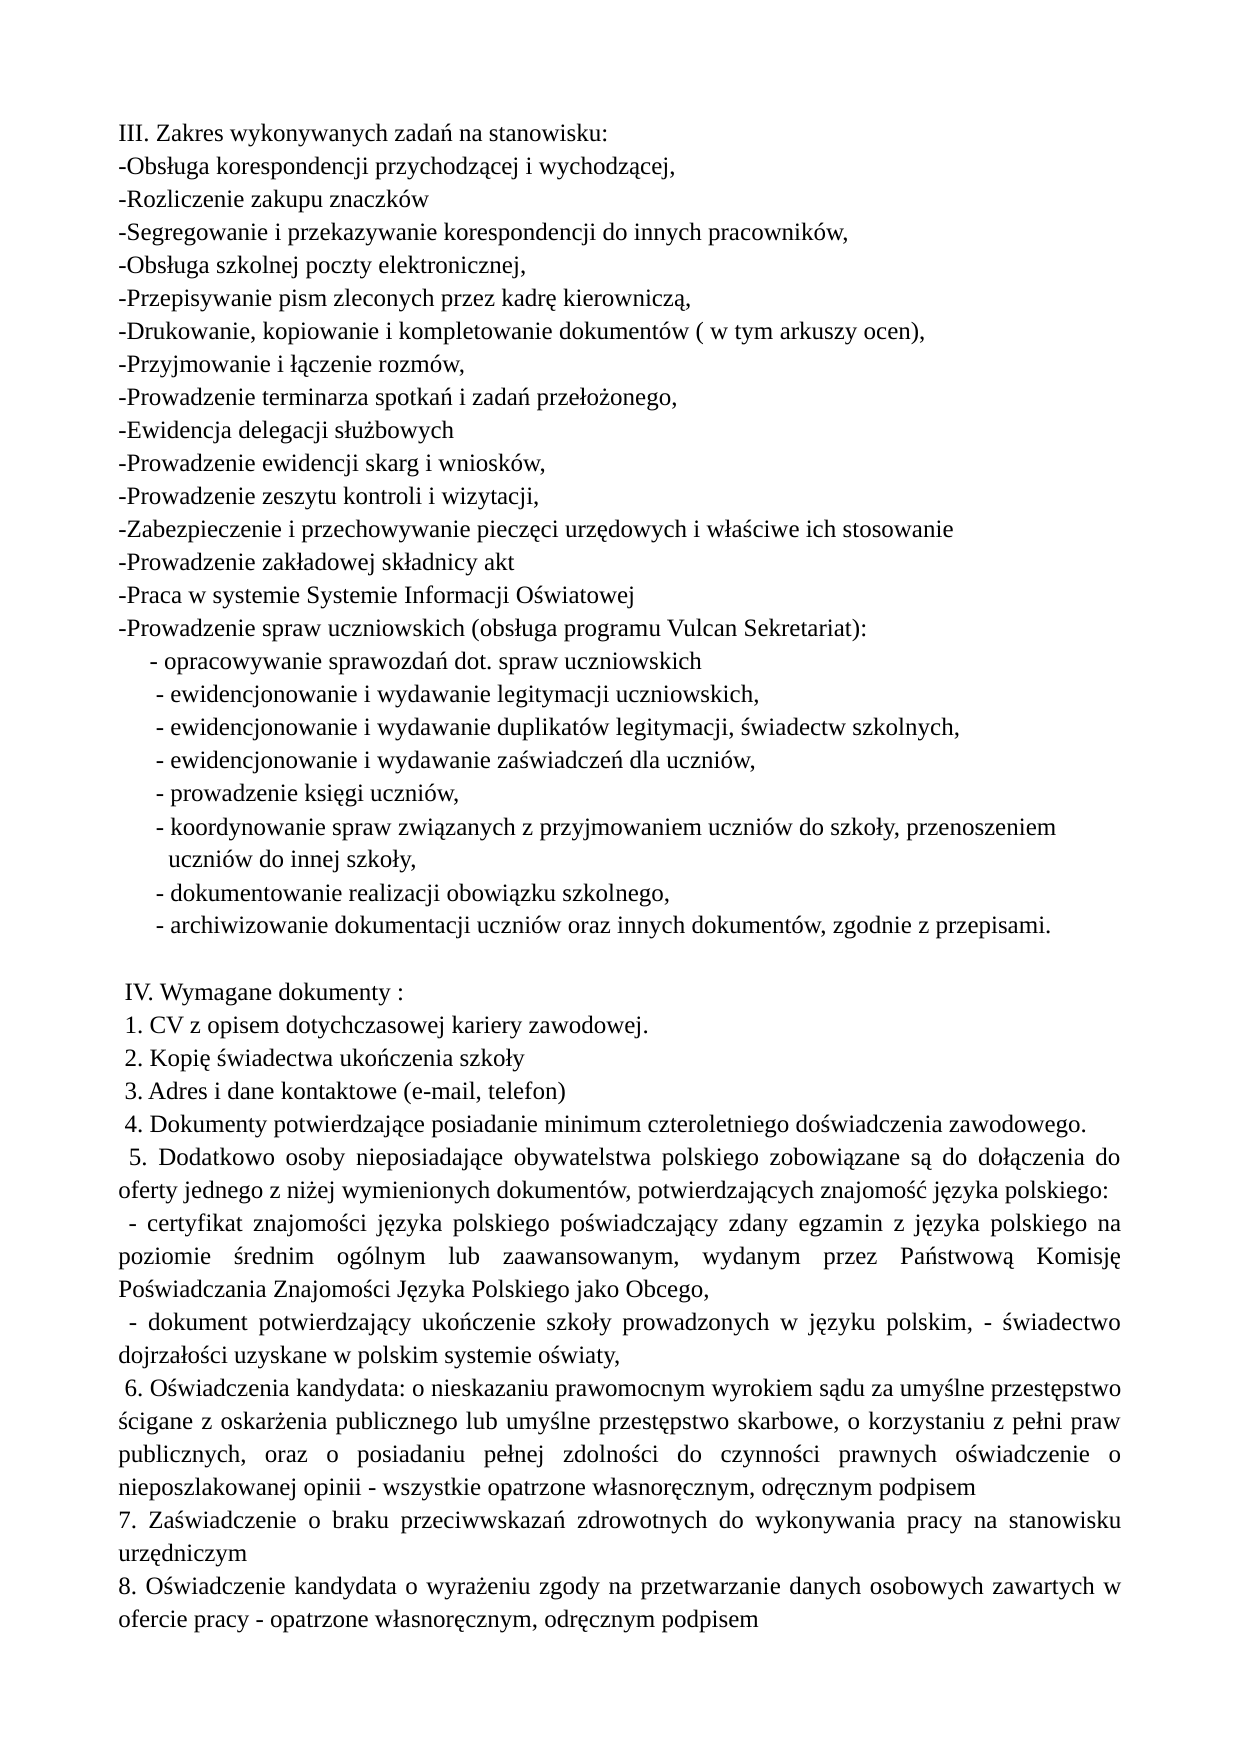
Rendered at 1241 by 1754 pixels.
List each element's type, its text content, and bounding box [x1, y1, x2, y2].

text 2. Kopię świadectwa ukończenia szkoły [118, 1043, 1122, 1071]
text - ewidencjonowanie i wydawanie legitymacji uczniowskich, [118, 679, 1122, 708]
text -Praca w systemie Systemie Informacji Oświatowej [118, 580, 1122, 609]
text -Drukowanie, kopiowanie i kompletowanie dokumentów ( w tym arkuszy ocen), [118, 316, 1122, 345]
text -Obsługa korespondencji przychodzącej i wychodzącej, [118, 151, 1122, 180]
text -Ewidencja delegacji służbowych [118, 415, 1122, 444]
text -Przepisywanie pism zleconych przez kadrę kierowniczą, [118, 283, 1122, 312]
text - koordynowanie spraw związanych z przyjmowaniem uczniów do szkoły, przenoszeniem [118, 812, 1122, 840]
text IV. Wymagane dokumenty : [118, 977, 1122, 1005]
text 3. Adres i dane kontaktowe (e-mail, telefon) [118, 1076, 1122, 1104]
text uczniów do innej szkoły, [118, 844, 1122, 873]
text -Obsługa szkolnej poczty elektronicznej, [118, 250, 1122, 279]
text -Prowadzenie zeszytu kontroli i wizytacji, [118, 481, 1122, 510]
text 6. Oświadczenia kandydata: o nieskazaniu prawomocnym wyrokiem sądu za umyślne przestępstwo ścigane z oskarżenia publicznego lub umyślne przestępstwo skarbowe, o korzystaniu z pełni praw publicznych, oraz o posiadaniu pełnej zdolności do czynności prawnych oświadczenie o nieposzlakowanej opinii - wszystkie opatrzone własnoręcznym, odręcznym podpisem [118, 1373, 1122, 1501]
text - dokument potwierdzający ukończenie szkoły prowadzonych w języku polskim, - świadectwo dojrzałości uzyskane w polskim systemie oświaty, [118, 1307, 1122, 1369]
text - certyfikat znajomości języka polskiego poświadczający zdany egzamin z języka polskiego na poziomie średnim ogólnym lub zaawansowanym, wydanym przez Państwową Komisję Poświadczania Znajomości Języka Polskiego jako Obcego, [118, 1208, 1122, 1303]
text - ewidencjonowanie i wydawanie duplikatów legitymacji, świadectw szkolnych, [118, 712, 1122, 741]
text - archiwizowanie dokumentacji uczniów oraz innych dokumentów, zgodnie z przepisami. [156, 911, 1122, 939]
text III. Zakres wykonywanych zadań na stanowisku: [118, 118, 1122, 147]
text -Rozliczenie zakupu znaczków [118, 184, 1122, 213]
text -Prowadzenie zakładowej składnicy akt [118, 547, 1122, 576]
text - prowadzenie księgi uczniów, [118, 778, 1122, 807]
text - opracowywanie sprawozdań dot. spraw uczniowskich [118, 646, 1122, 675]
text -Segregowanie i przekazywanie korespondencji do innych pracowników, [118, 217, 1122, 246]
text -Prowadzenie spraw uczniowskich (obsługa programu Vulcan Sekretariat): [118, 613, 1122, 642]
text - ewidencjonowanie i wydawanie zaświadczeń dla uczniów, [118, 746, 1122, 774]
text 4. Dokumenty potwierdzające posiadanie minimum czteroletniego doświadczenia zawodowego. [118, 1109, 1122, 1137]
text 8. Oświadczenie kandydata o wyrażeniu zgody na przetwarzanie danych osobowych zawartych w ofercie pracy - opatrzone własnoręcznym, odręcznym podpisem [118, 1571, 1122, 1633]
text -Przyjmowanie i łączenie rozmów, [118, 349, 1122, 378]
text -Prowadzenie terminarza spotkań i zadań przełożonego, [118, 382, 1122, 411]
text 7. Zaświadczenie o braku przeciwwskazań zdrowotnych do wykonywania pracy na stanowisku urzędniczym [118, 1505, 1122, 1567]
text - dokumentowanie realizacji obowiązku szkolnego, [118, 878, 1122, 906]
text -Prowadzenie ewidencji skarg i wniosków, [118, 448, 1122, 477]
text -Zabezpieczenie i przechowywanie pieczęci urzędowych i właściwe ich stosowanie [118, 514, 1122, 543]
text 1. CV z opisem dotychczasowej kariery zawodowej. [118, 1010, 1122, 1038]
text 5. Dodatkowo osoby nieposiadające obywatelstwa polskiego zobowiązane są do dołączenia do oferty jednego z niżej wymienionych dokumentów, potwierdzających znajomość języka polskiego: [118, 1142, 1122, 1203]
